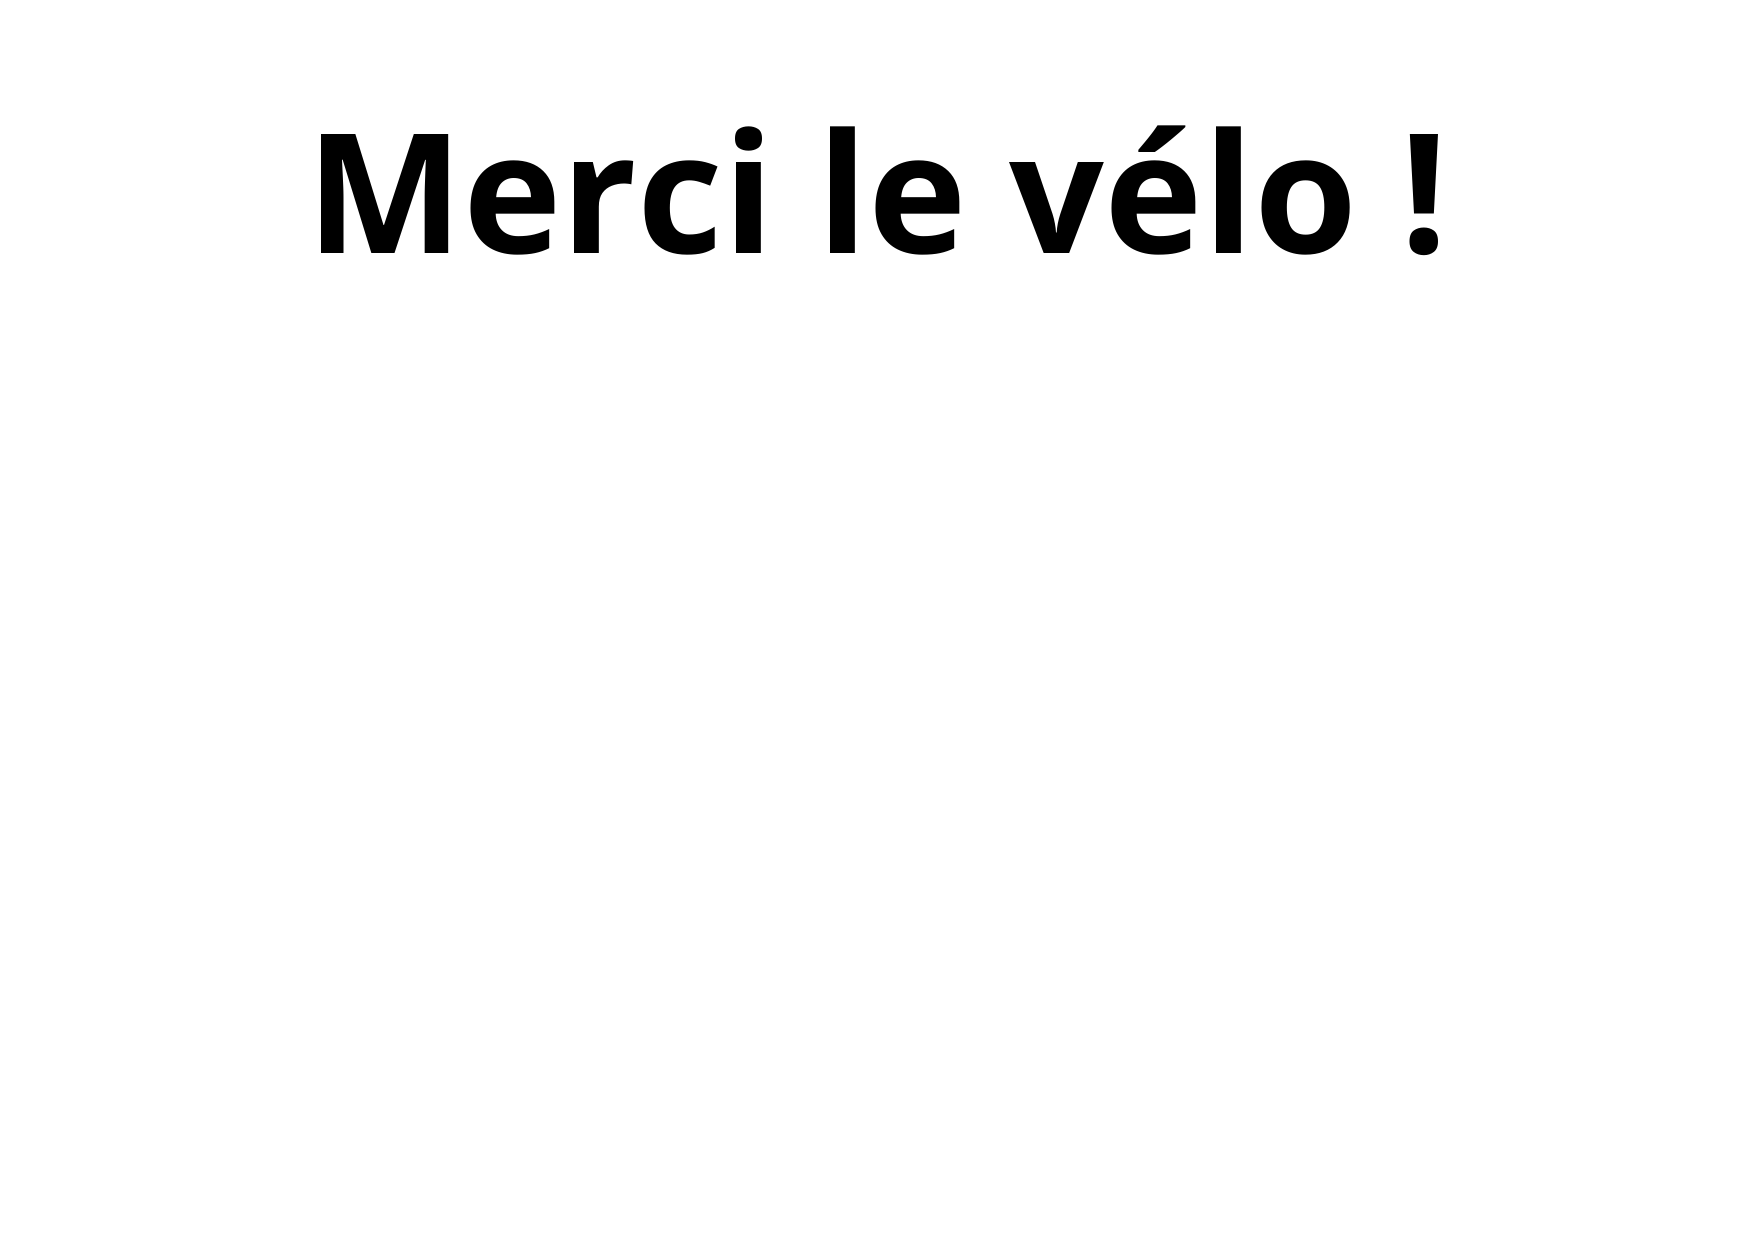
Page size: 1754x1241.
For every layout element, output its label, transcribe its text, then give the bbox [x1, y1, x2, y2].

text Merci le vélo ! [75, 75, 1679, 302]
